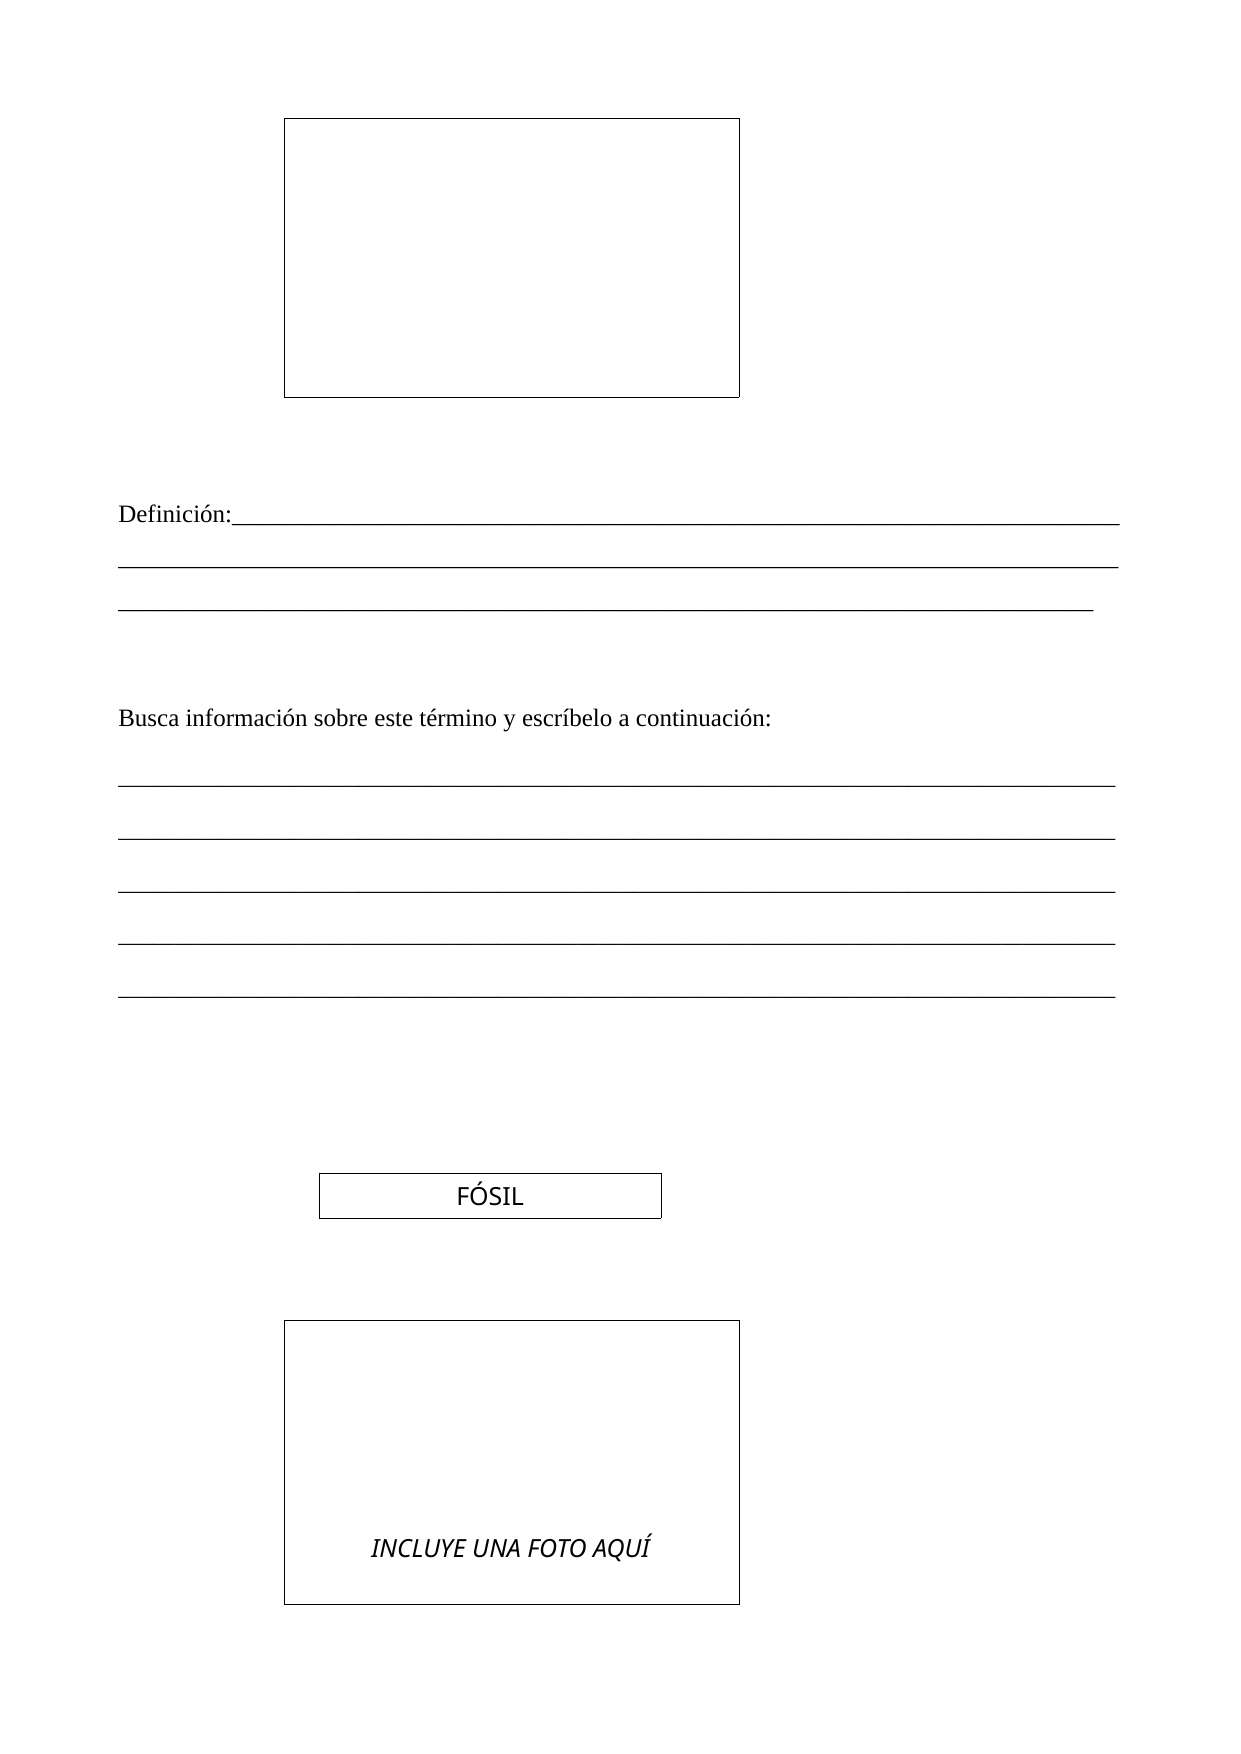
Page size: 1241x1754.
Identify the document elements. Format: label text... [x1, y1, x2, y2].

text Definición:_____________________________________________________________________________________________________________________________________________________________________________________________________________________________________ [118, 499, 1122, 614]
table_header INCLUYE UNA FOTO AQUÍ [285, 1321, 739, 1604]
text ___________________________________________________________________________________________________________________________________________________________________________________________________________________________________________________________________________________________________________________________________________________________________________________________________________________________________________________ [118, 763, 1122, 1001]
text Busca información sobre este término y escríbelo a continuación: [118, 703, 1122, 732]
table_header FÓSIL [320, 1174, 661, 1218]
table_header [285, 119, 739, 397]
